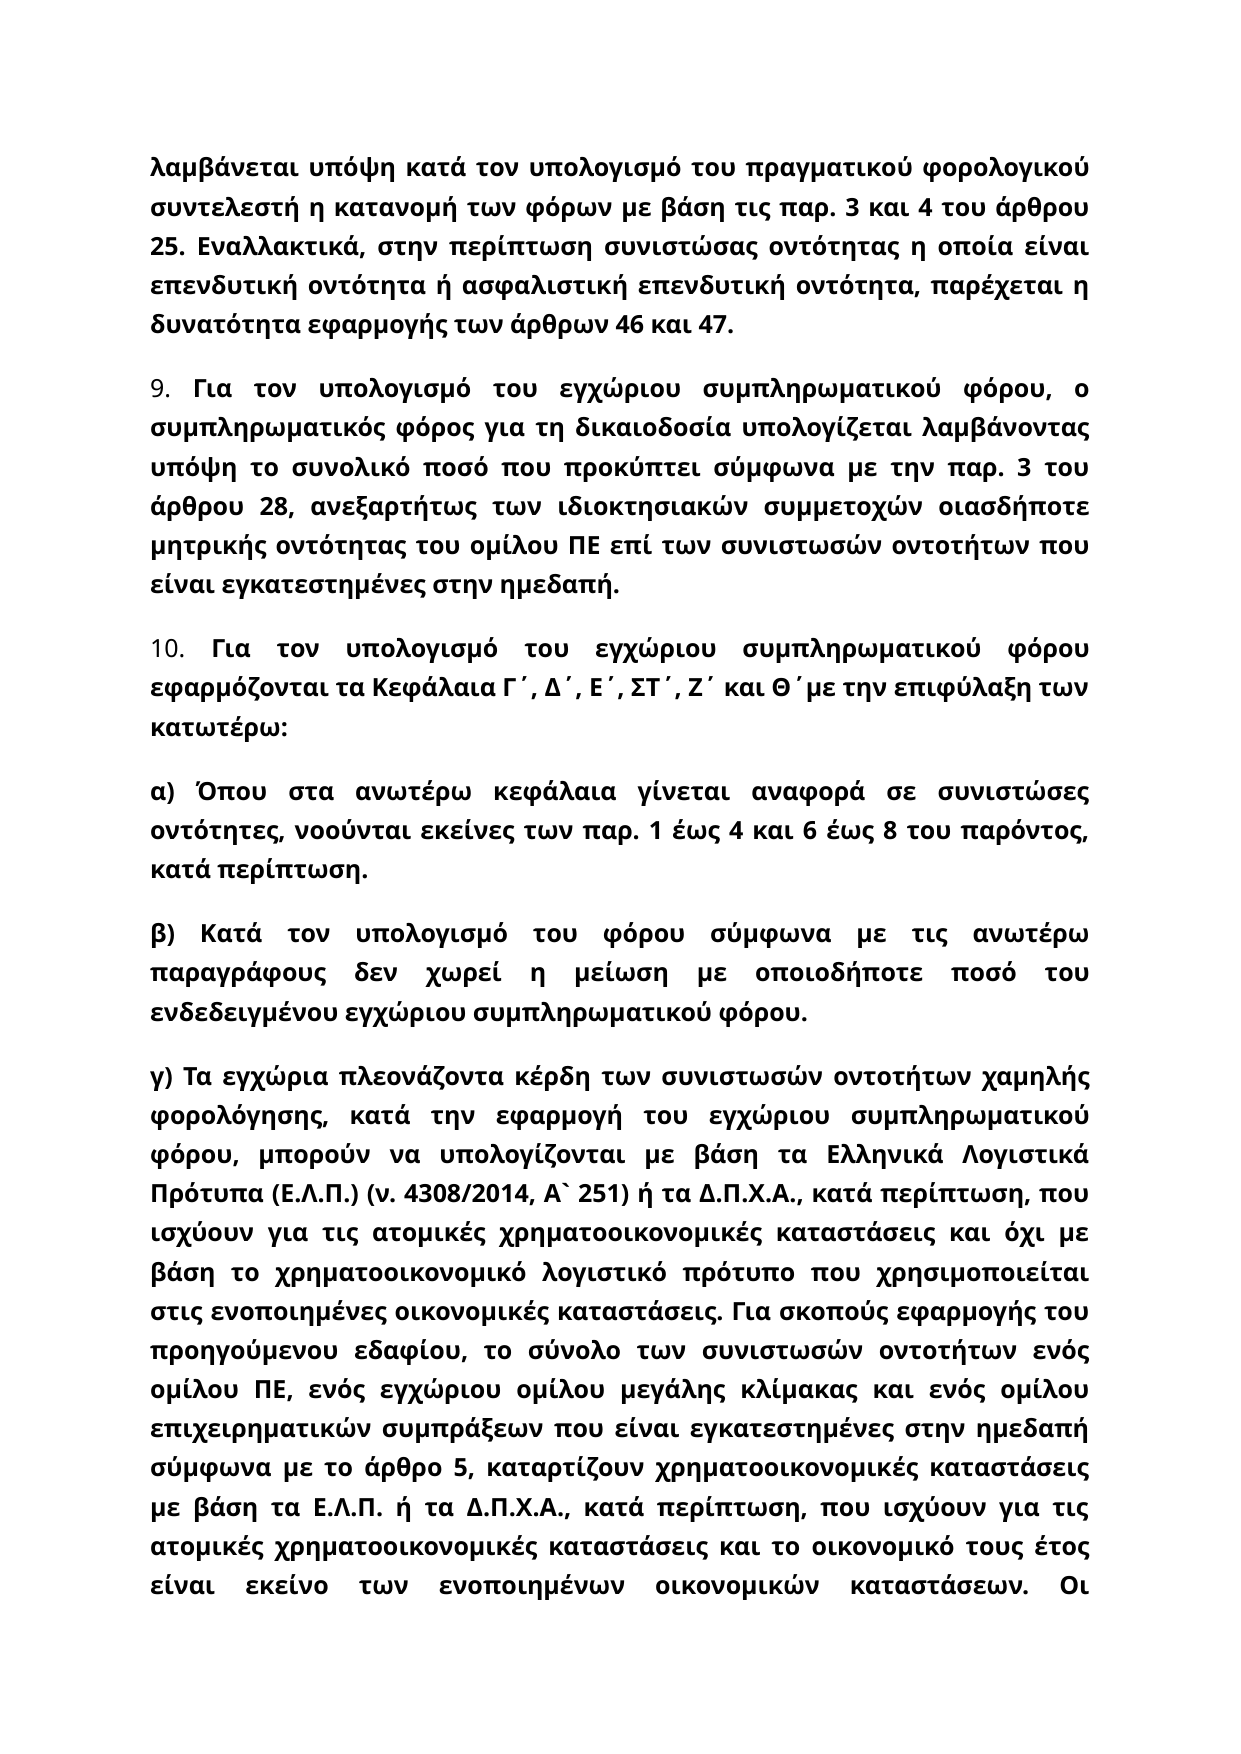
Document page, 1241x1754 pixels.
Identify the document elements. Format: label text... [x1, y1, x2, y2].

text 10. Για τον υπολογισμό του εγχώριου συμπληρωματικού φόρου εφαρμόζονται τα Κεφάλαια Γ΄, Δ΄, Ε΄, ΣΤ΄, Ζ΄ και Θ΄με την επιφύλαξη των κατωτέρω: [150, 631, 1090, 743]
text α) Όπου στα ανωτέρω κεφάλαια γίνεται αναφορά σε συνιστώσες οντότητες, νοούνται εκείνες των παρ. 1 έως 4 και 6 έως 8 του παρόντος, κατά περίπτωση. [150, 773, 1090, 886]
text 9. Για τον υπολογισμό του εγχώριου συμπληρωματικού φόρου, ο συμπληρωματικός φόρος για τη δικαιοδοσία υπολογίζεται λαμβάνοντας υπόψη το συνολικό ποσό που προκύπτει σύμφωνα με την παρ. 3 του άρθρου 28, ανεξαρτήτως των ιδιοκτησιακών συμμετοχών οιασδήποτε μητρικής οντότητας του ομίλου ΠΕ επί των συνιστωσών οντοτήτων που είναι εγκατεστημένες στην ημεδαπή. [150, 371, 1090, 601]
text γ) Τα εγχώρια πλεονάζοντα κέρδη των συνιστωσών οντοτήτων χαμηλής φορολόγησης, κατά την εφαρμογή του εγχώριου συμπληρωματικού φόρου, μπορούν να υπολογίζονται με βάση τα Ελληνικά Λογιστικά Πρότυπα (Ε.Λ.Π.) (ν. 4308/2014, Α` 251) ή τα Δ.Π.Χ.Α., κατά περίπτωση, που ισχύουν για τις ατομικές χρηματοοικονομικές καταστάσεις και όχι με βάση το χρηματοοικονομικό λογιστικό πρότυπο που χρησιμοποιείται στις ενοποιημένες οικονομικές καταστάσεις. Για σκοπούς εφαρμογής του προηγούμενου εδαφίου, το σύνολο των συνιστωσών οντοτήτων ενός ομίλου ΠΕ, ενός εγχώριου ομίλου μεγάλης κλίμακας και ενός ομίλου επιχειρηματικών συμπράξεων που είναι εγκατεστημένες στην ημεδαπή σύμφωνα με το άρθρο 5, καταρτίζουν χρηματοοικονομικές καταστάσεις με βάση τα Ε.Λ.Π. ή τα Δ.Π.Χ.Α., κατά περίπτωση, που ισχύουν για τις ατομικές χρηματοοικονομικές καταστάσεις και το οικονομικό τους έτος είναι εκείνο των ενοποιημένων οικονομικών καταστάσεων. Οι [150, 1058, 1090, 1602]
text λαμβάνεται υπόψη κατά τον υπολογισμό του πραγματικού φορολογικού συντελεστή η κατανομή των φόρων με βάση τις παρ. 3 και 4 του άρθρου 25. Εναλλακτικά, στην περίπτωση συνιστώσας οντότητας η οποία είναι επενδυτική οντότητα ή ασφαλιστική επενδυτική οντότητα, παρέχεται η δυνατότητα εφαρμογής των άρθρων 46 και 47. [150, 150, 1090, 341]
text β) Κατά τον υπολογισμό του φόρου σύμφωνα με τις ανωτέρω παραγράφους δεν χωρεί η μείωση με οποιοδήποτε ποσό του ενδεδειγμένου εγχώριου συμπληρωματικού φόρου. [150, 916, 1090, 1028]
